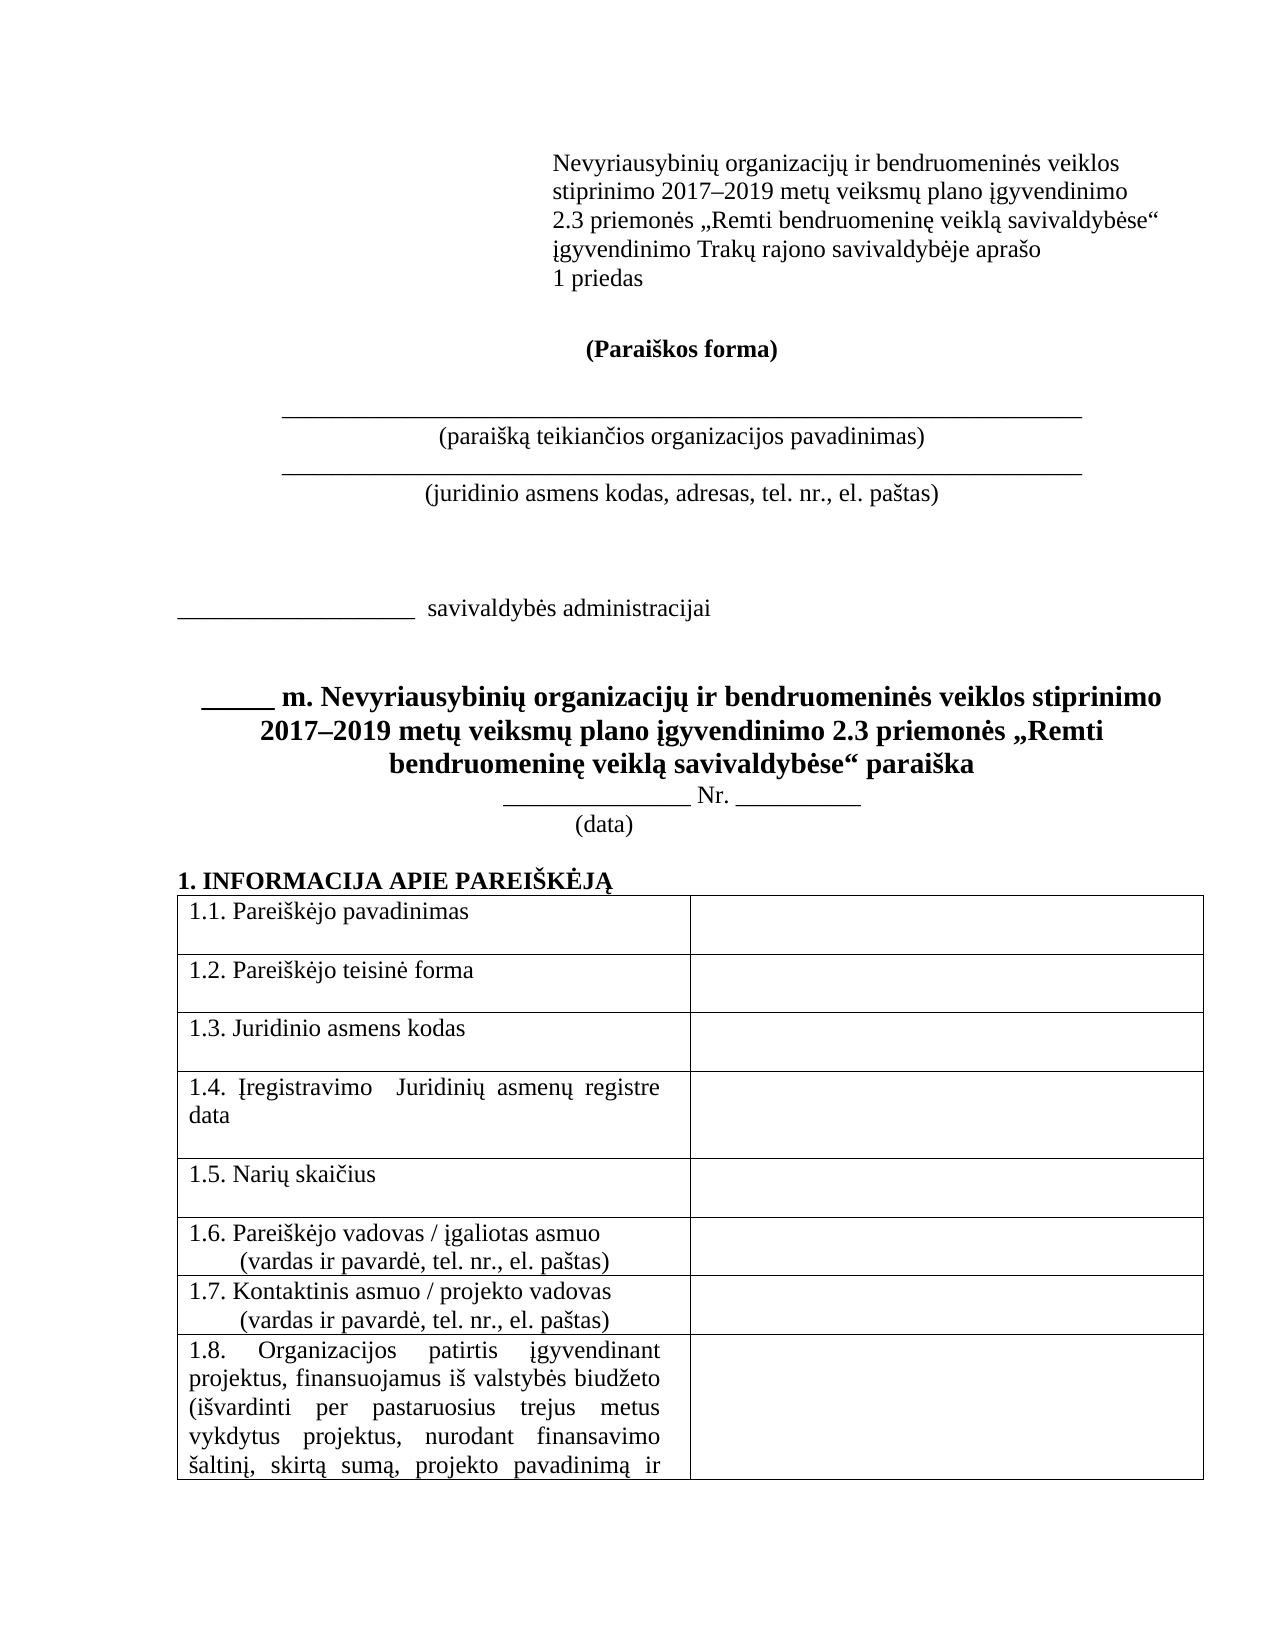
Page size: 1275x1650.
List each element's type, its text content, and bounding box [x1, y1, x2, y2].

table_cell 1.7. Kontaktinis asmuo / projekto vadovas (vardas ir pavardė, tel. nr., el. paštas) [178, 1276, 690, 1334]
text ___________________ savivaldybės administracijai [177, 593, 1186, 622]
text Nevyriausybinių organizacijų ir bendruomeninės veiklos [552, 148, 1186, 176]
table_cell [691, 1335, 1203, 1478]
table_cell [691, 955, 1203, 1012]
text 2.3 priemonės „Remti bendruomeninę veiklą savivaldybėse“ [552, 205, 1186, 234]
text (Paraiškos forma) [177, 334, 1186, 363]
text stiprinimo 2017–2019 metų veiksmų plano įgyvendinimo [552, 176, 1186, 205]
text (paraišką teikiančios organizacijos pavadinimas) [177, 421, 1186, 449]
table_cell 1.2. Pareiškėjo teisinė forma [178, 955, 690, 1012]
text ________________________________________________________________ [177, 449, 1186, 478]
table_cell [691, 1072, 1203, 1158]
text _______________ Nr. __________ [177, 780, 1186, 809]
text ________________________________________________________________ [177, 392, 1186, 421]
table_header [691, 896, 1203, 954]
table_cell [691, 1276, 1203, 1334]
table_cell 1.6. Pareiškėjo vadovas / įgaliotas asmuo (vardas ir pavardė, tel. nr., el. paštas) [178, 1218, 690, 1275]
text įgyvendinimo Trakų rajono savivaldybėje aprašo [552, 234, 1186, 263]
table_header 1.1. Pareiškėjo pavadinimas [178, 896, 690, 954]
text 1 priedas [552, 263, 1186, 291]
table_cell 1.5. Narių skaičius [178, 1159, 690, 1217]
table_cell 1.8. Organizacijos patirtis įgyvendinant projektus, finansuojamus iš valstybės biudžeto (išvardinti per pastaruosius trejus metus vykdytus projektus, nurodant finansavimo šaltinį, skirtą sumą, projekto pavadinimą ir [178, 1335, 690, 1478]
text 1. INFORMACIJA APIE PAREIŠKĖJĄ [177, 866, 1186, 895]
table_cell [691, 1218, 1203, 1275]
table_cell 1.3. Juridinio asmens kodas [178, 1013, 690, 1071]
text (juridinio asmens kodas, adresas, tel. nr., el. paštas) [177, 478, 1186, 507]
table_cell 1.4. Įregistravimo Juridinių asmenų registre data [178, 1072, 690, 1158]
text _____ m. Nevyriausybinių organizacijų ir bendruomeninės veiklos stiprinimo 2017–2019 metų veiksmų plano įgyvendinimo 2.3 priemonės „Remti bendruomeninę veiklą savivaldybėse“ paraiška [177, 679, 1186, 780]
table_cell [691, 1159, 1203, 1217]
table_cell [691, 1013, 1203, 1071]
text (data) [402, 809, 1186, 838]
